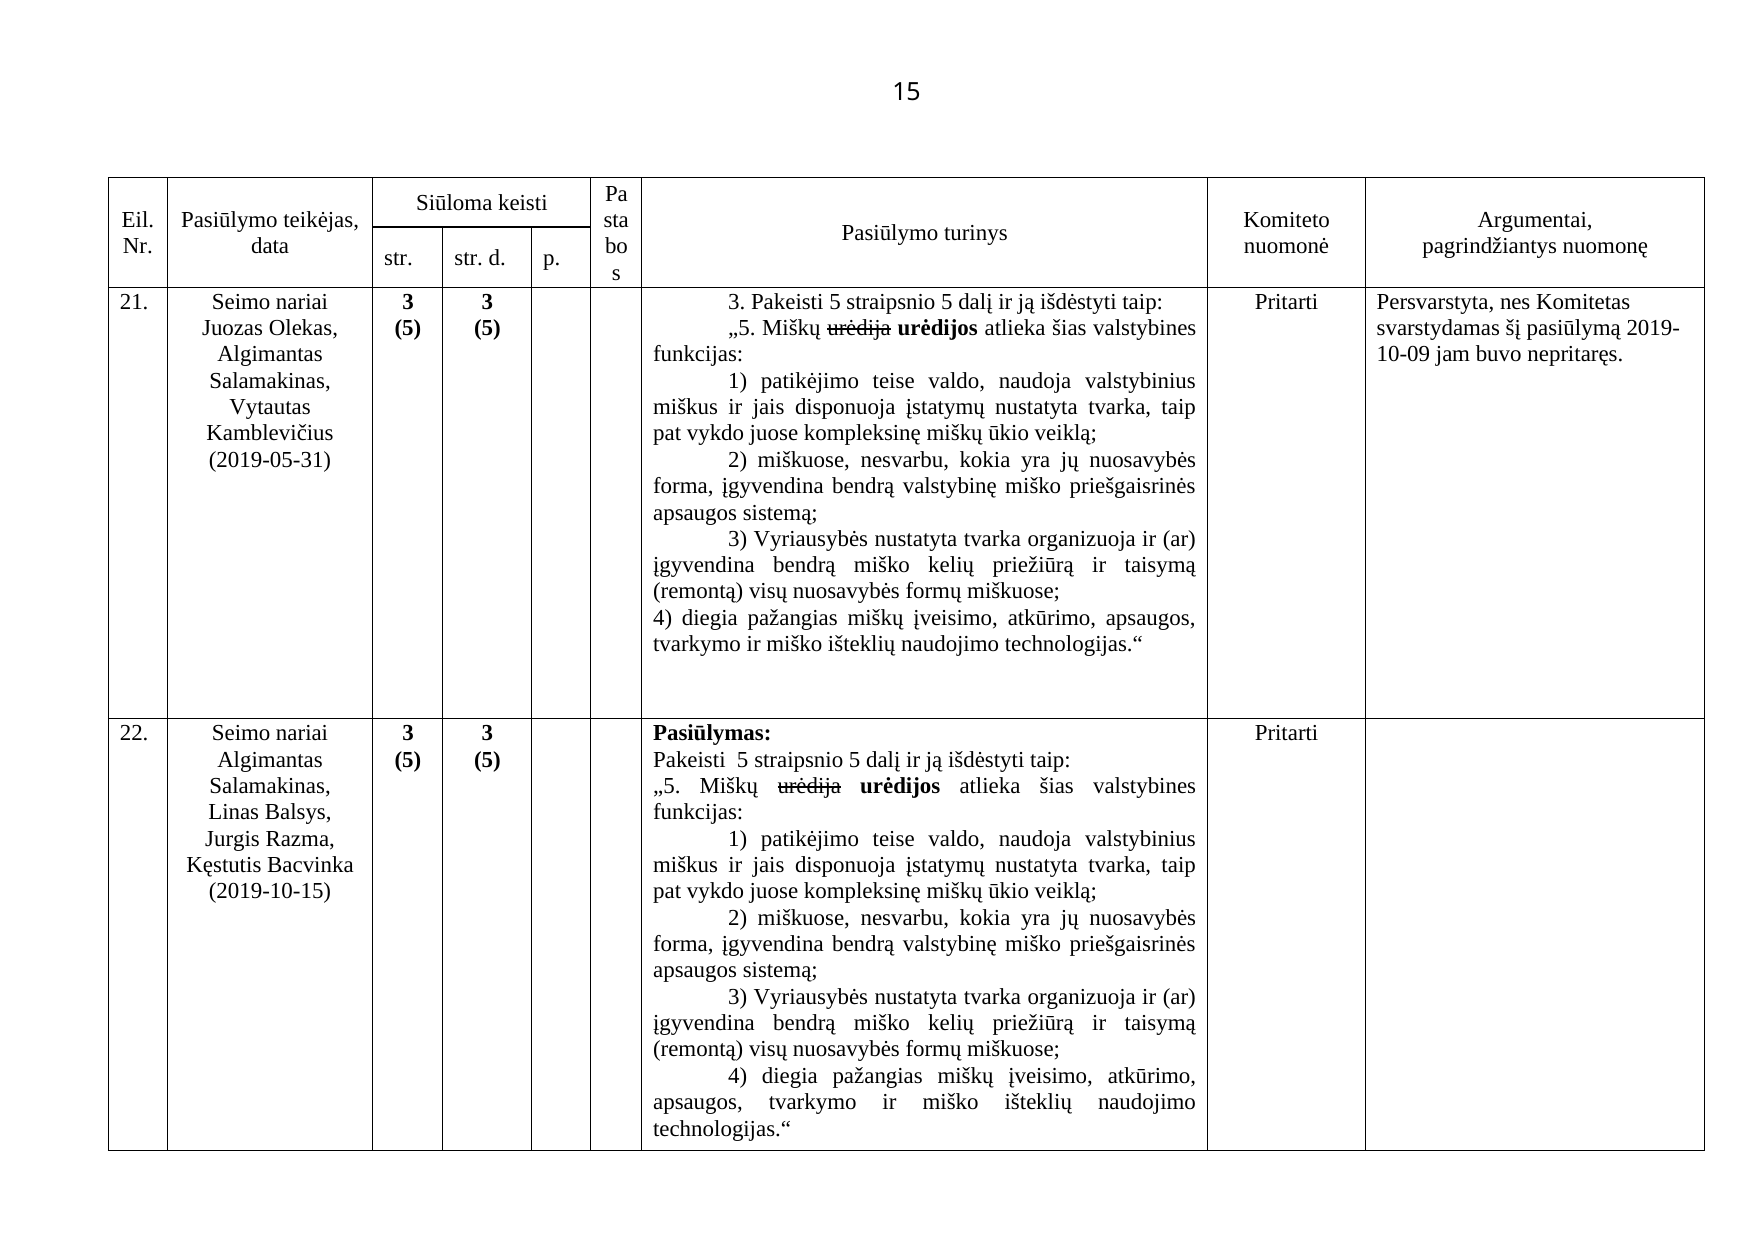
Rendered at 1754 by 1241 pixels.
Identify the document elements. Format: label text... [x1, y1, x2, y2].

table_cell Seimo nariai Juozas Olekas, Algimantas Salamakinas, Vytautas Kamblevičius (2019-05-31) [168, 288, 372, 718]
table_header Pasiūlymo teikėjas, data [168, 178, 372, 287]
table_cell 22. [109, 719, 167, 1150]
table_cell 3 (5) [443, 719, 531, 1150]
table_cell 3. Pakeisti 5 straipsnio 5 dalį ir ją išdėstyti taip: „5. Miškų urėdija urėdijos atlieka šias valstybines funkcijas: 1) patikėjimo teise valdo, naudoja valstybinius miškus ir jais disponuoja įstatymų nustatyta tvarka, taip pat vykdo juose kompleksinę miškų ūkio veiklą; 2) miškuose, nesvarbu, kokia yra jų nuosavybės forma, įgyvendina bendrą valstybinę miško priešgaisrinės apsaugos sistemą; 3) Vyriausybės nustatyta tvarka organizuoja ir (ar) įgyvendina bendrą miško kelių priežiūrą ir taisymą (remontą) visų nuosavybės formų miškuose; 4) diegia pažangias miškų įveisimo, atkūrimo, apsaugos, tvarkymo ir miško išteklių naudojimo technologijas.“ [642, 288, 1207, 718]
table_cell 3 (5) [373, 288, 442, 718]
table_cell Pritarti [1208, 288, 1365, 718]
table_cell str. [373, 228, 442, 287]
table_header Pasiūlymo turinys [642, 178, 1207, 287]
table_cell [532, 288, 590, 718]
table_cell 21. [109, 288, 167, 718]
table_cell Pasiūlymas: Pakeisti 5 straipsnio 5 dalį ir ją išdėstyti taip: „5. Miškų urėdija urėdijos atlieka šias valstybines funkcijas: 1) patikėjimo teise valdo, naudoja valstybinius miškus ir jais disponuoja įstatymų nustatyta tvarka, taip pat vykdo juose kompleksinę miškų ūkio veiklą; 2) miškuose, nesvarbu, kokia yra jų nuosavybės forma, įgyvendina bendrą valstybinę miško priešgaisrinės apsaugos sistemą; 3) Vyriausybės nustatyta tvarka organizuoja ir (ar) įgyvendina bendrą miško kelių priežiūrą ir taisymą (remontą) visų nuosavybės formų miškuose; 4) diegia pažangias miškų įveisimo, atkūrimo, apsaugos, tvarkymo ir miško išteklių naudojimo technologijas.“ [642, 719, 1207, 1150]
table_header Eil. Nr. [109, 178, 167, 287]
table_cell str. d. [443, 228, 531, 287]
table_cell [532, 719, 590, 1150]
table_cell [591, 719, 641, 1150]
table_header Siūloma keisti [373, 178, 590, 226]
table_header Argumentai, pagrindžiantys nuomonę [1366, 178, 1704, 287]
table_cell Pritarti [1208, 719, 1365, 1150]
table_cell 3 (5) [443, 288, 531, 718]
table_cell 3 (5) [373, 719, 442, 1150]
table_cell p. [532, 228, 590, 287]
table_cell Persvarstyta, nes Komitetas svarstydamas šį pasiūlymą 2019-10-09 jam buvo nepritaręs. [1366, 288, 1704, 718]
table_cell [1366, 719, 1704, 1150]
table_cell Seimo nariai Algimantas Salamakinas, Linas Balsys, Jurgis Razma, Kęstutis Bacvinka (2019-10-15) [168, 719, 372, 1150]
table_header Pastabos [591, 178, 641, 287]
table_cell [591, 288, 641, 718]
table_header Komiteto nuomonė [1208, 178, 1365, 287]
